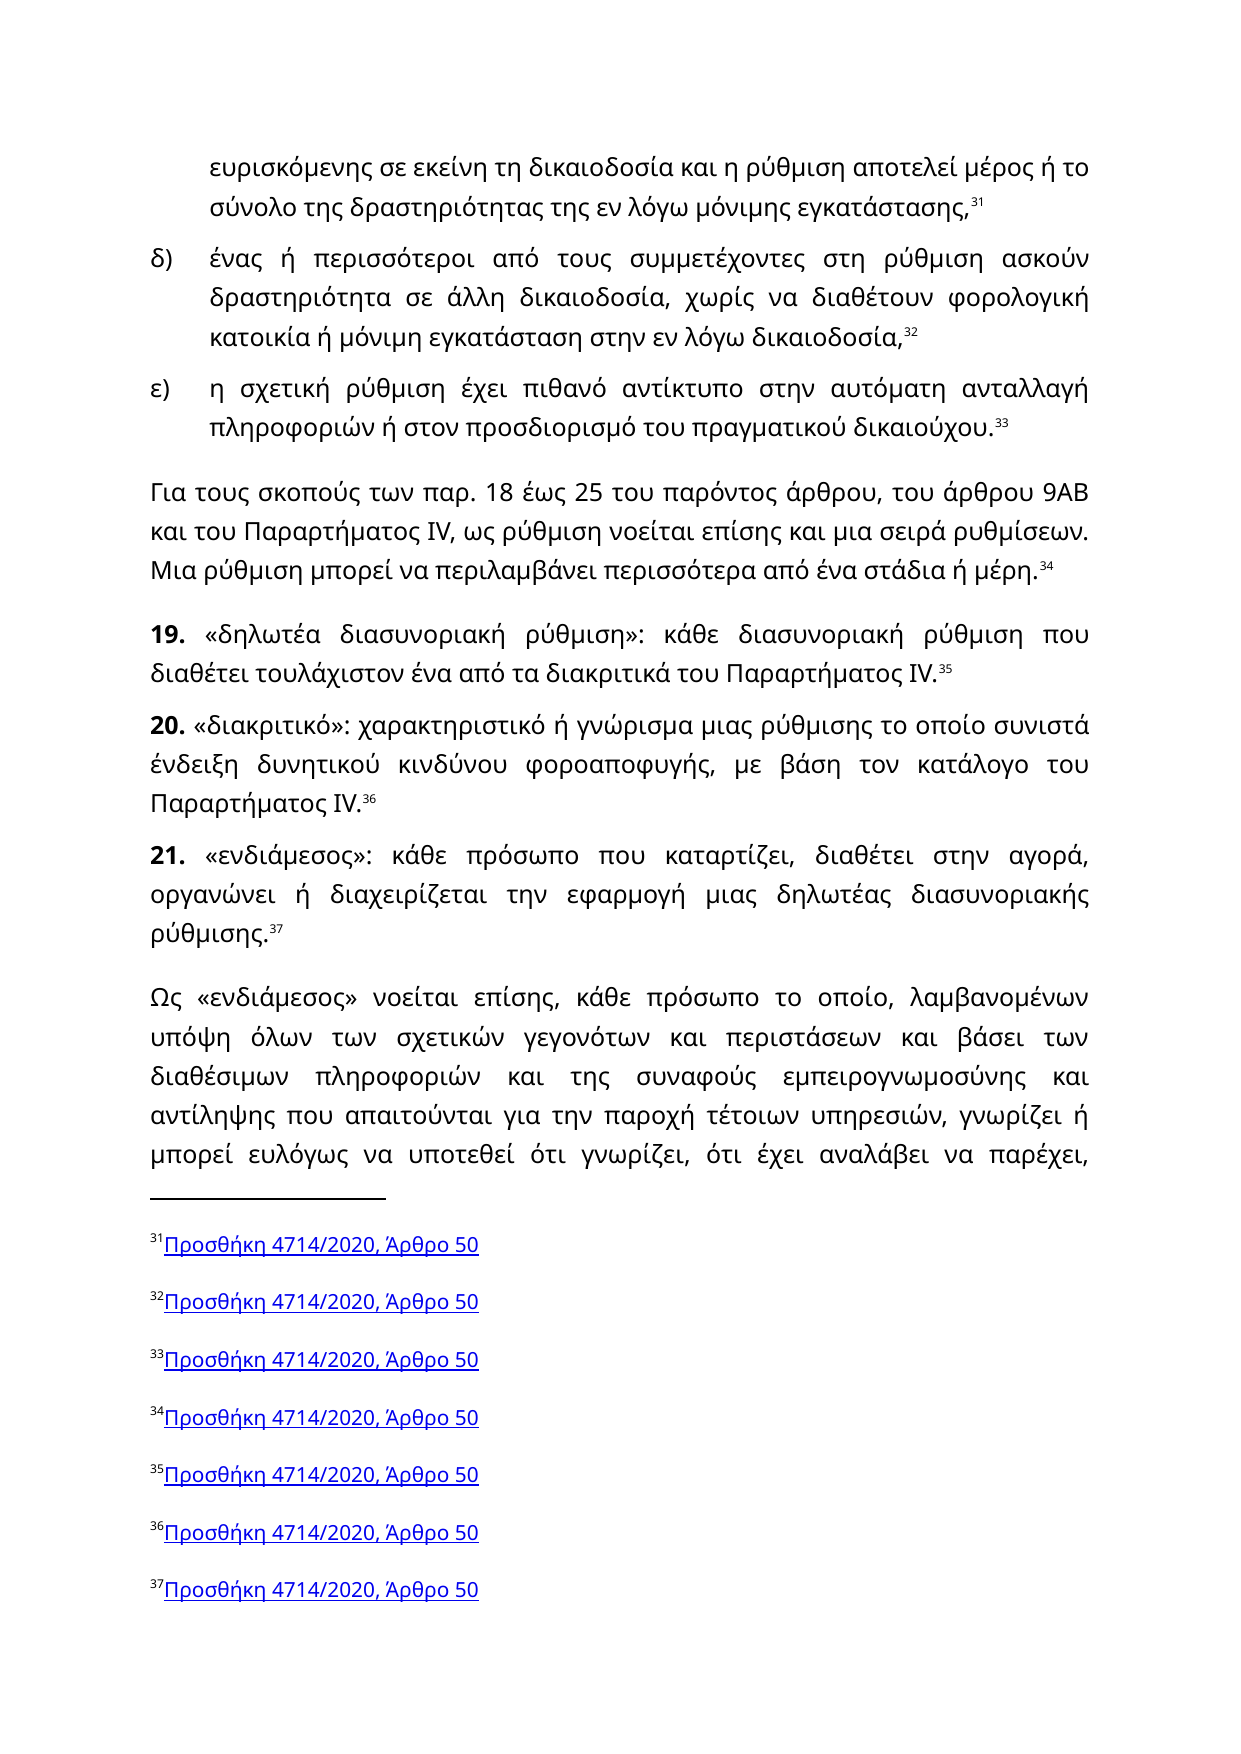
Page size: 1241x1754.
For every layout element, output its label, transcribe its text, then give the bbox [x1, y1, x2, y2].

text 19. «δηλωτέα διασυνοριακή ρύθμιση»: κάθε διασυνοριακή ρύθμιση που διαθέτει τουλάχιστον ένα από τα διακριτικά του Παραρτήματος IV. [150, 617, 1090, 690]
text Προσθήκη 4714/2020, Άρθρο 50 [150, 1230, 1090, 1258]
text Προσθήκη 4714/2020, Άρθρο 50 [150, 1287, 1090, 1316]
list ευρισκόμενης σε εκείνη τη δικαιοδοσία και η ρύθμιση αποτελεί μέρος ή το σύνολο της δραστηριότητας της εν λόγω μόνιμης εγκατάστασης, [150, 150, 1090, 223]
text Προσθήκη 4714/2020, Άρθρο 50 [150, 1345, 1090, 1373]
text Ως «ενδιάμεσος» νοείται επίσης, κάθε πρόσωπο το οποίο, λαμβανομένων υπόψη όλων των σχετικών γεγονότων και περιστάσεων και βάσει των διαθέσιμων πληροφοριών και της συναφούς εμπειρογνωμοσύνης και αντίληψης που απαιτούνται για την παροχή τέτοιων υπηρεσιών, γνωρίζει ή μπορεί ευλόγως να υποτεθεί ότι γνωρίζει, ότι έχει αναλάβει να παρέχει, [150, 980, 1090, 1171]
text Για τους σκοπούς των παρ. 18 έως 25 του παρόντος άρθρου, του άρθρου 9ΑΒ και του Παραρτήματος IV, ως ρύθμιση νοείται επίσης και μια σειρά ρυθμίσεων. Μια ρύθμιση μπορεί να περιλαμβάνει περισσότερα από ένα στάδια ή μέρη. [150, 474, 1090, 587]
text 21. «ενδιάμεσος»: κάθε πρόσωπο που καταρτίζει, διαθέτει στην αγορά, οργανώνει ή διαχειρίζεται την εφαρμογή μιας δηλωτέας διασυνοριακής ρύθμισης. [150, 837, 1090, 950]
text Προσθήκη 4714/2020, Άρθρο 50 [150, 1460, 1090, 1489]
list ε) η σχετική ρύθμιση έχει πιθανό αντίκτυπο στην αυτόματη ανταλλαγή πληροφοριών ή στον προσδιορισμό του πραγματικού δικαιούχου. [150, 371, 1090, 444]
text Προσθήκη 4714/2020, Άρθρο 50 [150, 1576, 1090, 1604]
text 20. «διακριτικό»: χαρακτηριστικό ή γνώρισμα μιας ρύθμισης το οποίο συνιστά ένδειξη δυνητικού κινδύνου φοροαποφυγής, με βάση τον κατάλογο του Παραρτήματος IV. [150, 707, 1090, 820]
text Προσθήκη 4714/2020, Άρθρο 50 [150, 1518, 1090, 1546]
list δ) ένας ή περισσότεροι από τους συμμετέχοντες στη ρύθμιση ασκούν δραστηριότητα σε άλλη δικαιοδοσία, χωρίς να διαθέτουν φορολογική κατοικία ή μόνιμη εγκατάσταση στην εν λόγω δικαιοδοσία, [150, 241, 1090, 353]
text Προσθήκη 4714/2020, Άρθρο 50 [150, 1403, 1090, 1431]
